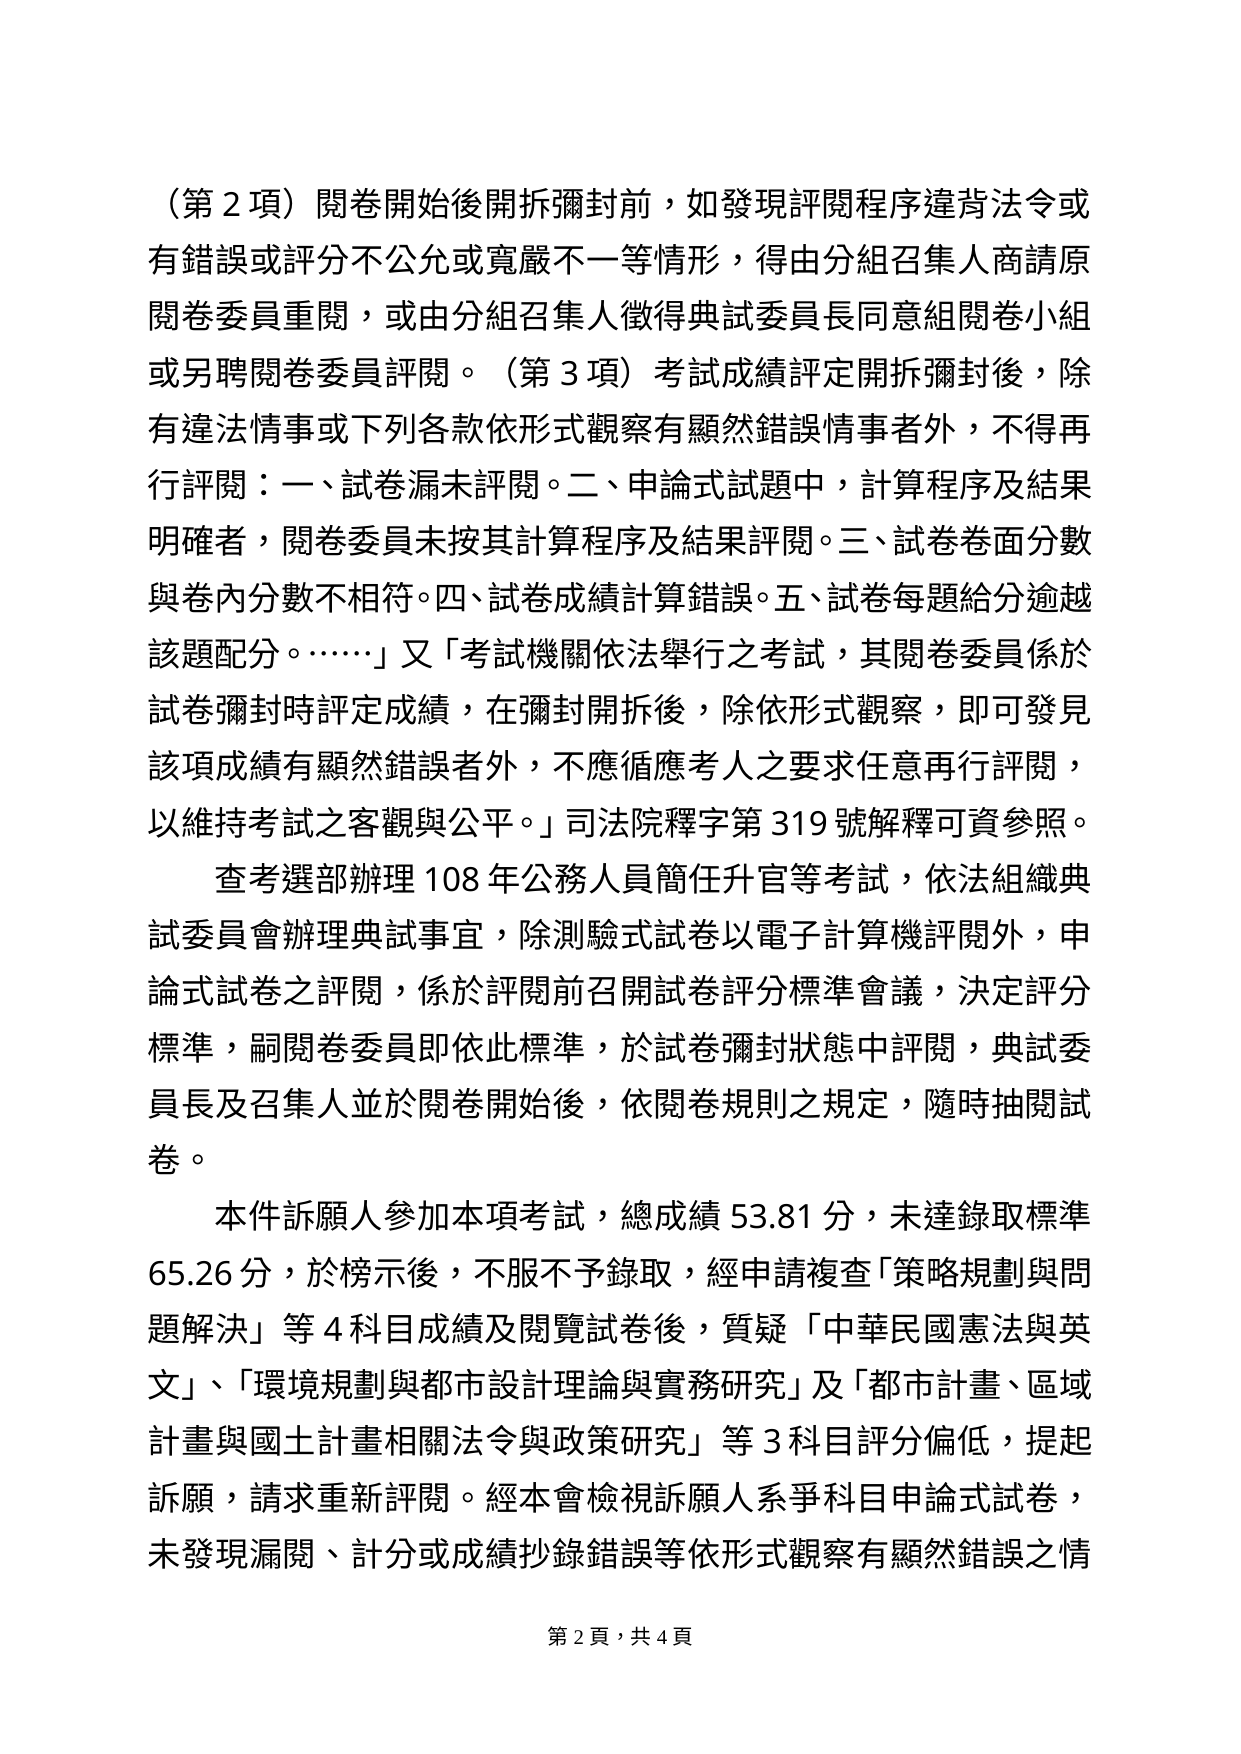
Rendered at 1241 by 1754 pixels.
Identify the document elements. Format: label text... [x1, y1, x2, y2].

text 查考選部辦理108年公務人員簡任升官等考試，依法組織典試委員會辦理典試事宜，除測驗式試卷以電子計算機評閱外，申論式試卷之評閱，係於評閱前召開試卷評分標準會議，決定評分標準，嗣閱卷委員即依此標準，於試卷彌封狀態中評閱，典試委員長及召集人並於閱卷開始後，依閱卷規則之規定，隨時抽閱試卷。 [148, 849, 1092, 1186]
text 本件訴願人參加本項考試，總成績53.81分，未達錄取標準65.26分，於榜示後，不服不予錄取，經申請複查「策略規劃與問題解決」等4科目成績及閱覽試卷後，質疑「中華民國憲法與英文」、「環境規劃與都市設計理論與實務研究」及「都市計畫、區域計畫與國土計畫相關法令與政策研究」等3科目評分偏低，提起訴願，請求重新評閱。經本會檢視訴願人系爭科目申論式試卷，未發現漏閱、計分或成績抄錄錯誤等依形式觀察有顯然錯誤之情 [148, 1186, 1092, 1580]
text 按典試法第28條規定：「（第1項）閱卷委員應依據法定職權，運用其學識經驗，就應考人之作答內容為客觀公正之衡鑑。（第2項）閱卷開始後開拆彌封前，如發現評閱程序違背法令或有錯誤或評分不公允或寬嚴不一等情形，得由分組召集人商請原閱卷委員重閱，或由分組召集人徵得典試委員長同意組閱卷小組或另聘閱卷委員評閱。（第3項）考試成績評定開拆彌封後，除有違法情事或下列各款依形式觀察有顯然錯誤情事者外，不得再行評閱：一、試卷漏未評閱。二、申論式試題中，計算程序及結果明確者，閱卷委員未按其計算程序及結果評閱。三、試卷卷面分數與卷內分數不相符。四、試卷成績計算錯誤。五、試卷每題給分逾越該題配分。……」又「考試機關依法舉行之考試，其閱卷委員係於試卷彌封時評定成績，在彌封開拆後，除依形式觀察，即可發見該項成績有顯然錯誤者外，不應循應考人之要求任意再行評閱，以維持考試之客觀與公平。」司法院釋字第319號解釋可資參照。 [148, 174, 1092, 849]
